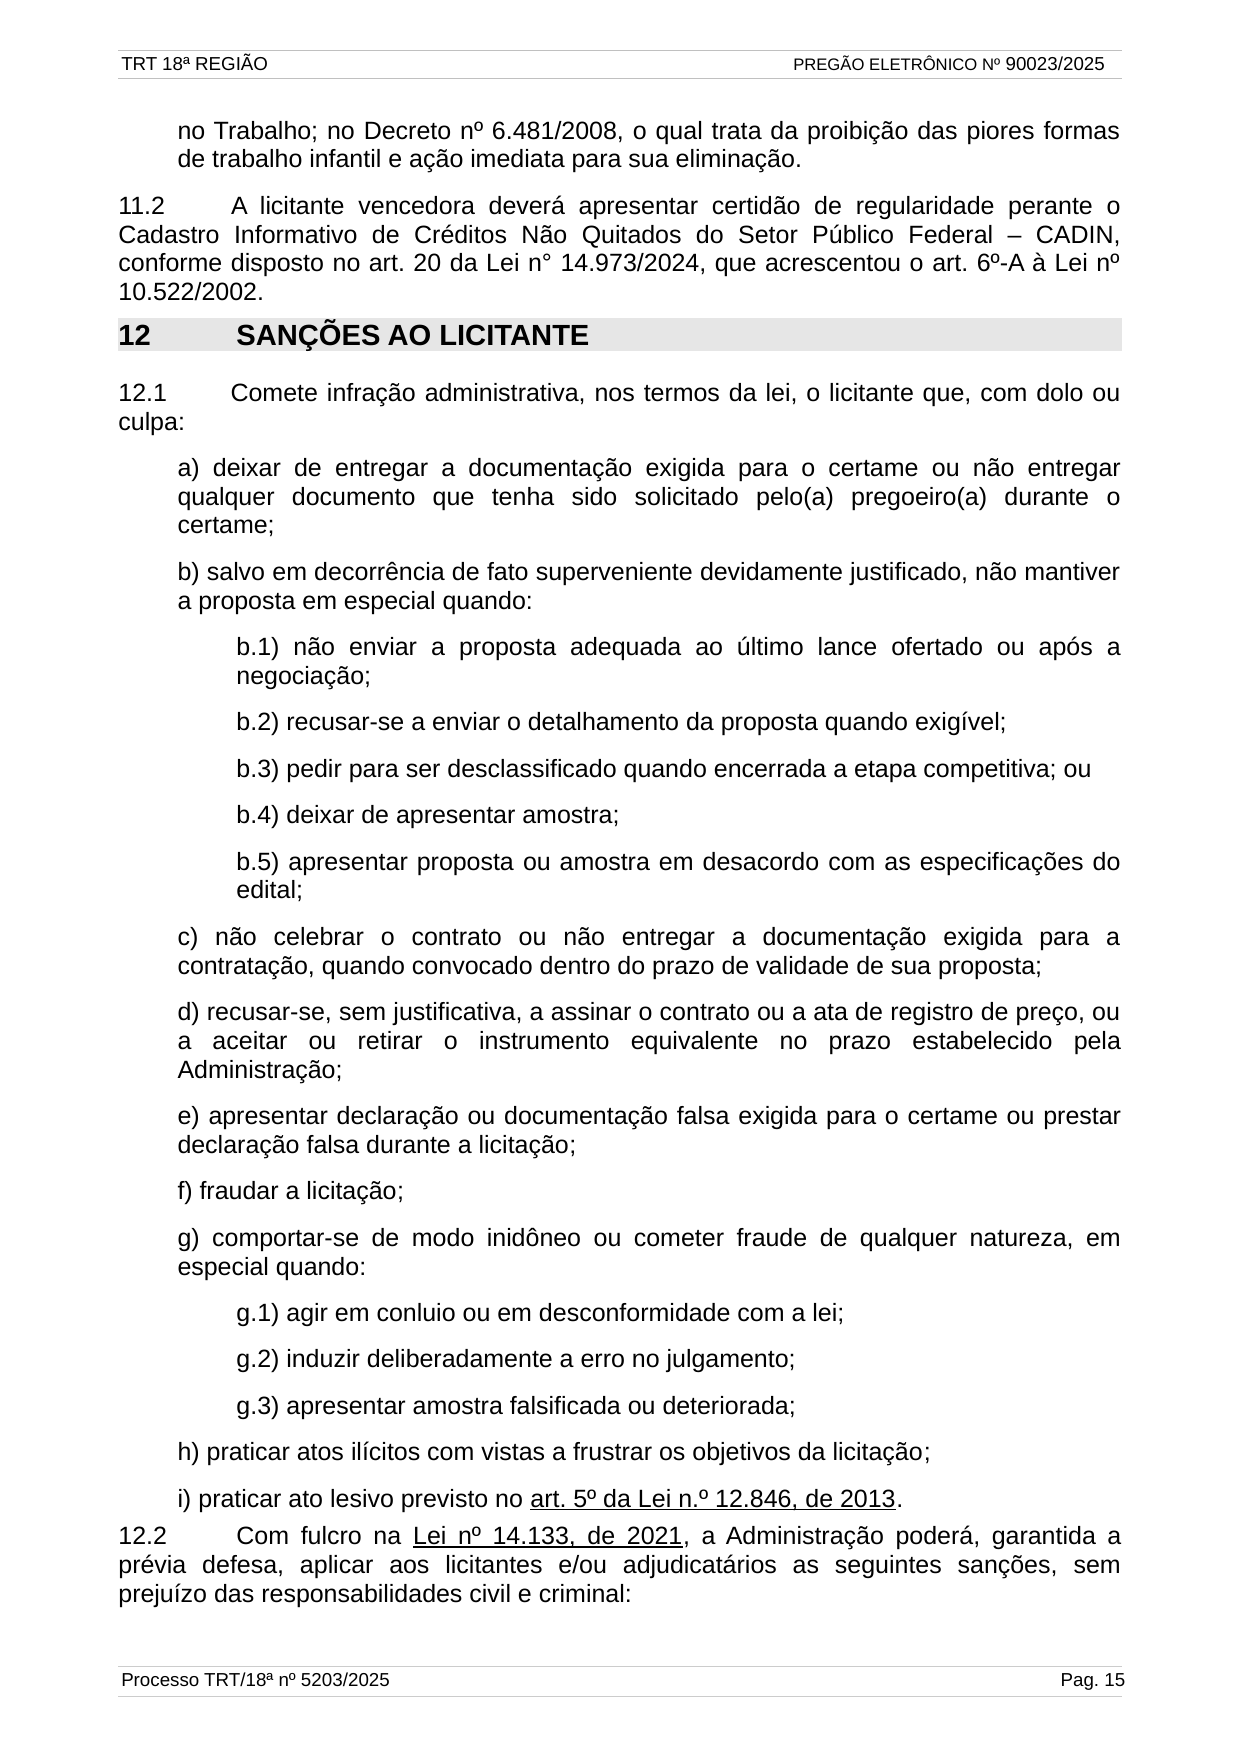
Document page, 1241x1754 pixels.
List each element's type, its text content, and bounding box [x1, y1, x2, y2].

text b.5) apresentar proposta ou amostra em desacordo com as especificações do edital; [236, 847, 1122, 904]
text i) praticar ato lesivo previsto no art. 5º da Lei n.º 12.846, de 2013. [177, 1484, 1122, 1512]
text 12.1 Comete infração administrativa, nos termos da lei, o licitante que, com dolo ou culpa: [118, 378, 1122, 435]
text no Trabalho; no Decreto nº 6.481/2008, o qual trata da proibição das piores formas de trabalho infantil e ação imediata para sua eliminação. [177, 116, 1122, 173]
text a) deixar de entregar a documentação exigida para o certame ou não entregar qualquer documento que tenha sido solicitado pelo(a) pregoeiro(a) durante o certame; [177, 453, 1122, 539]
text g.2) induzir deliberadamente a erro no julgamento; [236, 1344, 1122, 1373]
text e) apresentar declaração ou documentação falsa exigida para o certame ou prestar declaração falsa durante a licitação; [177, 1101, 1122, 1158]
text b.2) recusar-se a enviar o detalhamento da proposta quando exigível; [236, 707, 1122, 736]
text 12.2 Com fulcro na Lei nº 14.133, de 2021, a Administração poderá, garantida a prévia defesa, aplicar aos licitantes e/ou adjudicatários as seguintes sanções, sem prejuízo das responsabilidades civil e criminal: [118, 1521, 1122, 1608]
text g.3) apresentar amostra falsificada ou deteriorada; [236, 1391, 1122, 1419]
text f) fraudar a licitação; [177, 1176, 1122, 1205]
text g) comportar-se de modo inidôneo ou cometer fraude de qualquer natureza, em especial quando: [177, 1223, 1122, 1280]
text d) recusar-se, sem justificativa, a assinar o contrato ou a ata de registro de preço, ou a aceitar ou retirar o instrumento equivalente no prazo estabelecido pela Administração; [177, 997, 1122, 1083]
text b) salvo em decorrência de fato superveniente devidamente justificado, não mantiver a proposta em especial quando: [177, 557, 1122, 614]
text b.3) pedir para ser desclassificado quando encerrada a etapa competitiva; ou [236, 754, 1122, 782]
text h) praticar atos ilícitos com vistas a frustrar os objetivos da licitação; [177, 1437, 1122, 1466]
text b.1) não enviar a proposta adequada ao último lance ofertado ou após a negociação; [236, 632, 1122, 689]
text g.1) agir em conluio ou em desconformidade com a lei; [236, 1298, 1122, 1327]
text 12 SANÇÕES AO LICITANTE [118, 318, 1122, 351]
text b.4) deixar de apresentar amostra; [236, 800, 1122, 829]
text 11.2 A licitante vencedora deverá apresentar certidão de regularidade perante o Cadastro Informativo de Créditos Não Quitados do Setor Público Federal – CADIN, conforme disposto no art. 20 da Lei n° 14.973/2024, que acrescentou o art. 6º-A à Lei nº 10.522/2002. [118, 191, 1122, 306]
text c) não celebrar o contrato ou não entregar a documentação exigida para a contratação, quando convocado dentro do prazo de validade de sua proposta; [177, 922, 1122, 979]
